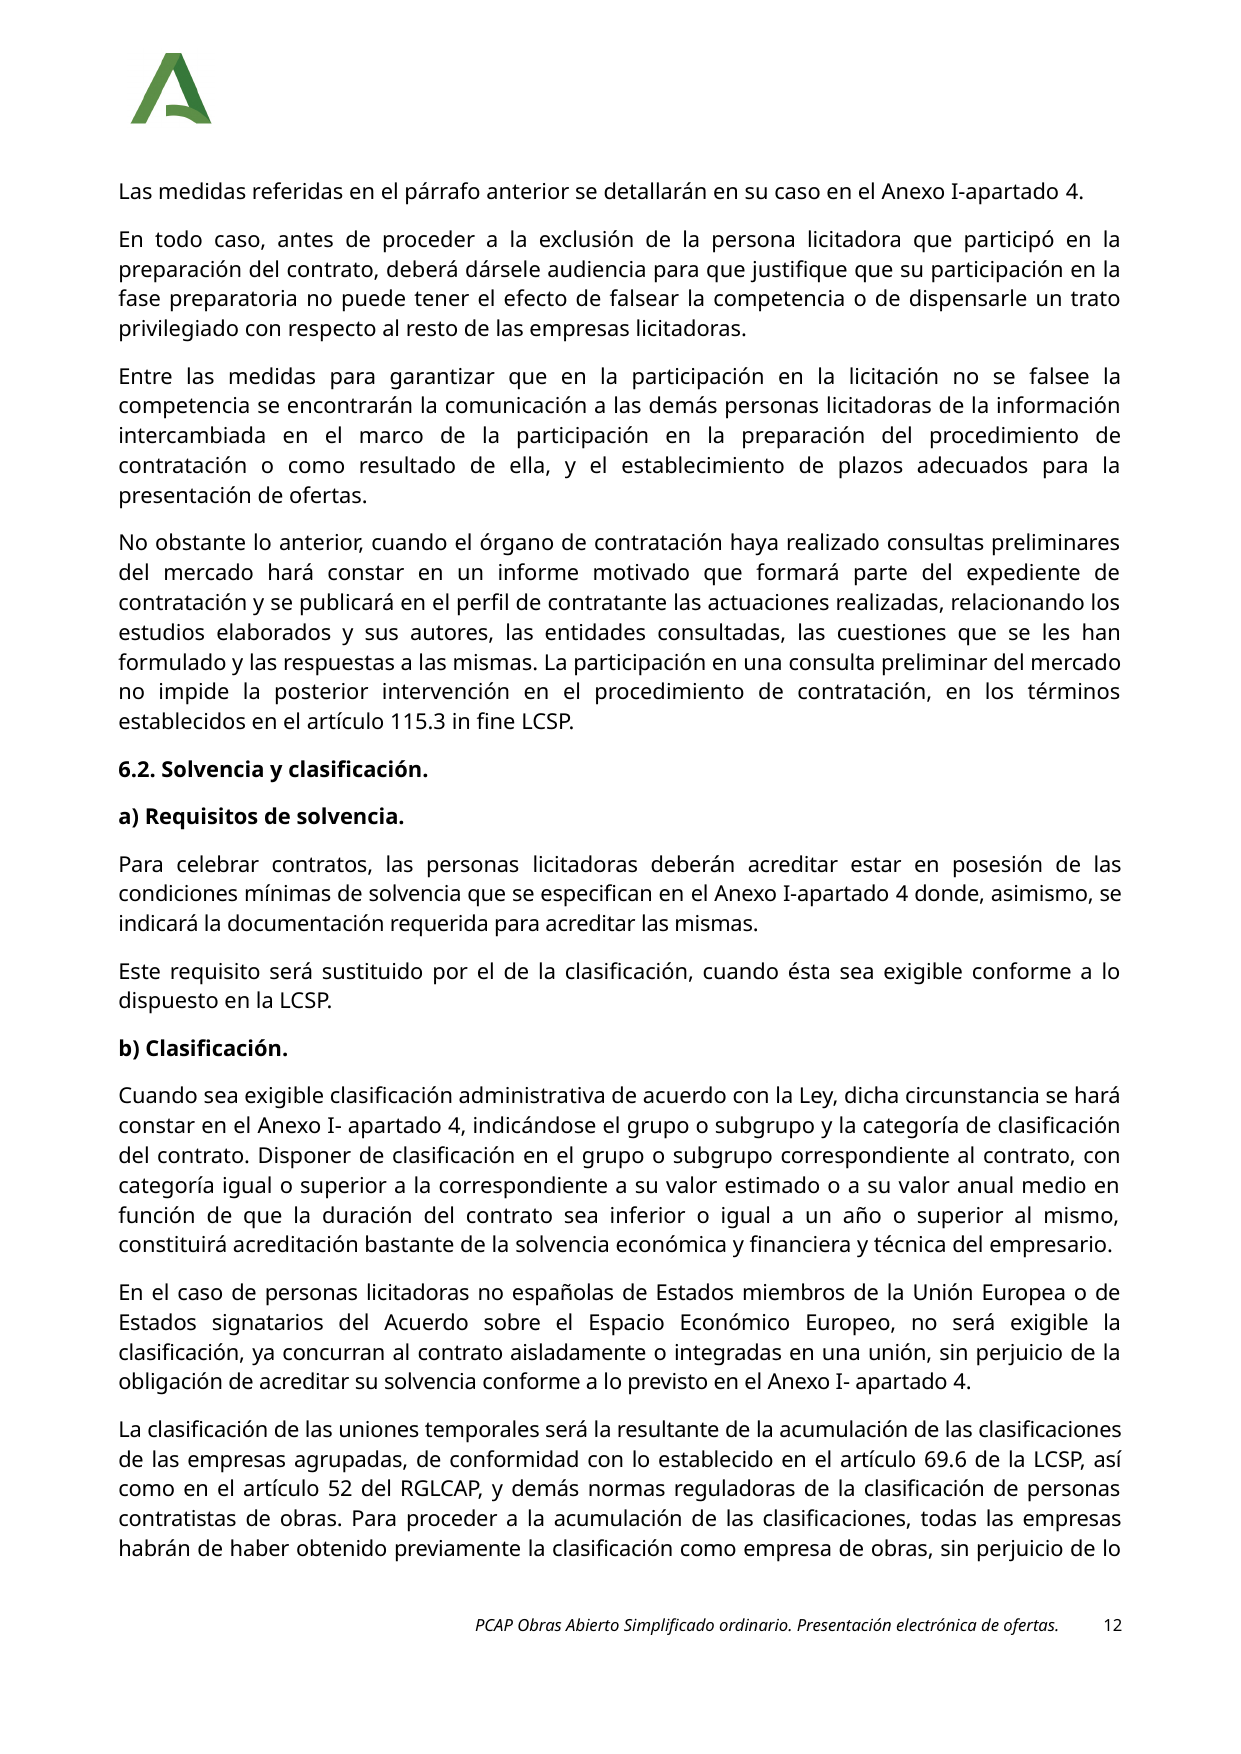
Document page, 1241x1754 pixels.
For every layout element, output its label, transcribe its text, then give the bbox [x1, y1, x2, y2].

text Las medidas referidas en el párrafo anterior se detallarán en su caso en el Anexo I-apartado 4. [118, 176, 1122, 206]
text La clasificación de las uniones temporales será la resultante de la acumulación de las clasificaciones de las empresas agrupadas, de conformidad con lo establecido en el artículo 69.6 de la LCSP, así como en el artículo 52 del RGLCAP, y demás normas reguladoras de la clasificación de personas contratistas de obras. Para proceder a la acumulación de las clasificaciones, todas las empresas habrán de haber obtenido previamente la clasificación como empresa de obras, sin perjuicio de lo [118, 1414, 1122, 1563]
text Este requisito será sustituido por el de la clasificación, cuando ésta sea exigible conforme a lo dispuesto en la LCSP. [118, 956, 1122, 1015]
subtitle 6.2. Solvencia y clasificación. [118, 754, 1122, 783]
text b) Clasificación. [118, 1033, 1122, 1063]
text No obstante lo anterior, cuando el órgano de contratación haya realizado consultas preliminares del mercado hará constar en un informe motivado que formará parte del expediente de contratación y se publicará en el perfil de contratante las actuaciones realizadas, relacionando los estudios elaborados y sus autores, las entidades consultadas, las cuestiones que se les han formulado y las respuestas a las mismas. La participación en una consulta preliminar del mercado no impide la posterior intervención en el procedimiento de contratación, en los términos establecidos en el artículo 115.3 in fine LCSP. [118, 527, 1122, 736]
text En el caso de personas licitadoras no españolas de Estados miembros de la Unión Europea o de Estados signatarios del Acuerdo sobre el Espacio Económico Europeo, no será exigible la clasificación, ya concurran al contrato aisladamente o integradas en una unión, sin perjuicio de la obligación de acreditar su solvencia conforme a lo previsto en el Anexo I- apartado 4. [118, 1277, 1122, 1396]
text Para celebrar contratos, las personas licitadoras deberán acreditar estar en posesión de las condiciones mínimas de solvencia que se especifican en el Anexo I-apartado 4 donde, asimismo, se indicará la documentación requerida para acreditar las mismas. [118, 849, 1122, 938]
text Cuando sea exigible clasificación administrativa de acuerdo con la Ley, dicha circunstancia se hará constar en el Anexo I- apartado 4, indicándose el grupo o subgrupo y la categoría de clasificación del contrato. Disponer de clasificación en el grupo o subgrupo correspondiente al contrato, con categoría igual o superior a la correspondiente a su valor estimado o a su valor anual medio en función de que la duración del contrato sea inferior o igual a un año o superior al mismo, constituirá acreditación bastante de la solvencia económica y financiera y técnica del empresario. [118, 1081, 1122, 1259]
picture [127, 48, 216, 128]
text Entre las medidas para garantizar que en la participación en la licitación no se falsee la competencia se encontrarán la comunicación a las demás personas licitadoras de la información intercambiada en el marco de la participación en la preparación del procedimiento de contratación o como resultado de ella, y el establecimiento de plazos adecuados para la presentación de ofertas. [118, 361, 1122, 510]
text a) Requisitos de solvencia. [118, 801, 1122, 831]
text En todo caso, antes de proceder a la exclusión de la persona licitadora que participó en la preparación del contrato, deberá dársele audiencia para que justifique que su participación en la fase preparatoria no puede tener el efecto de falsear la competencia o de dispensarle un trato privilegiado con respecto al resto de las empresas licitadoras. [118, 224, 1122, 343]
